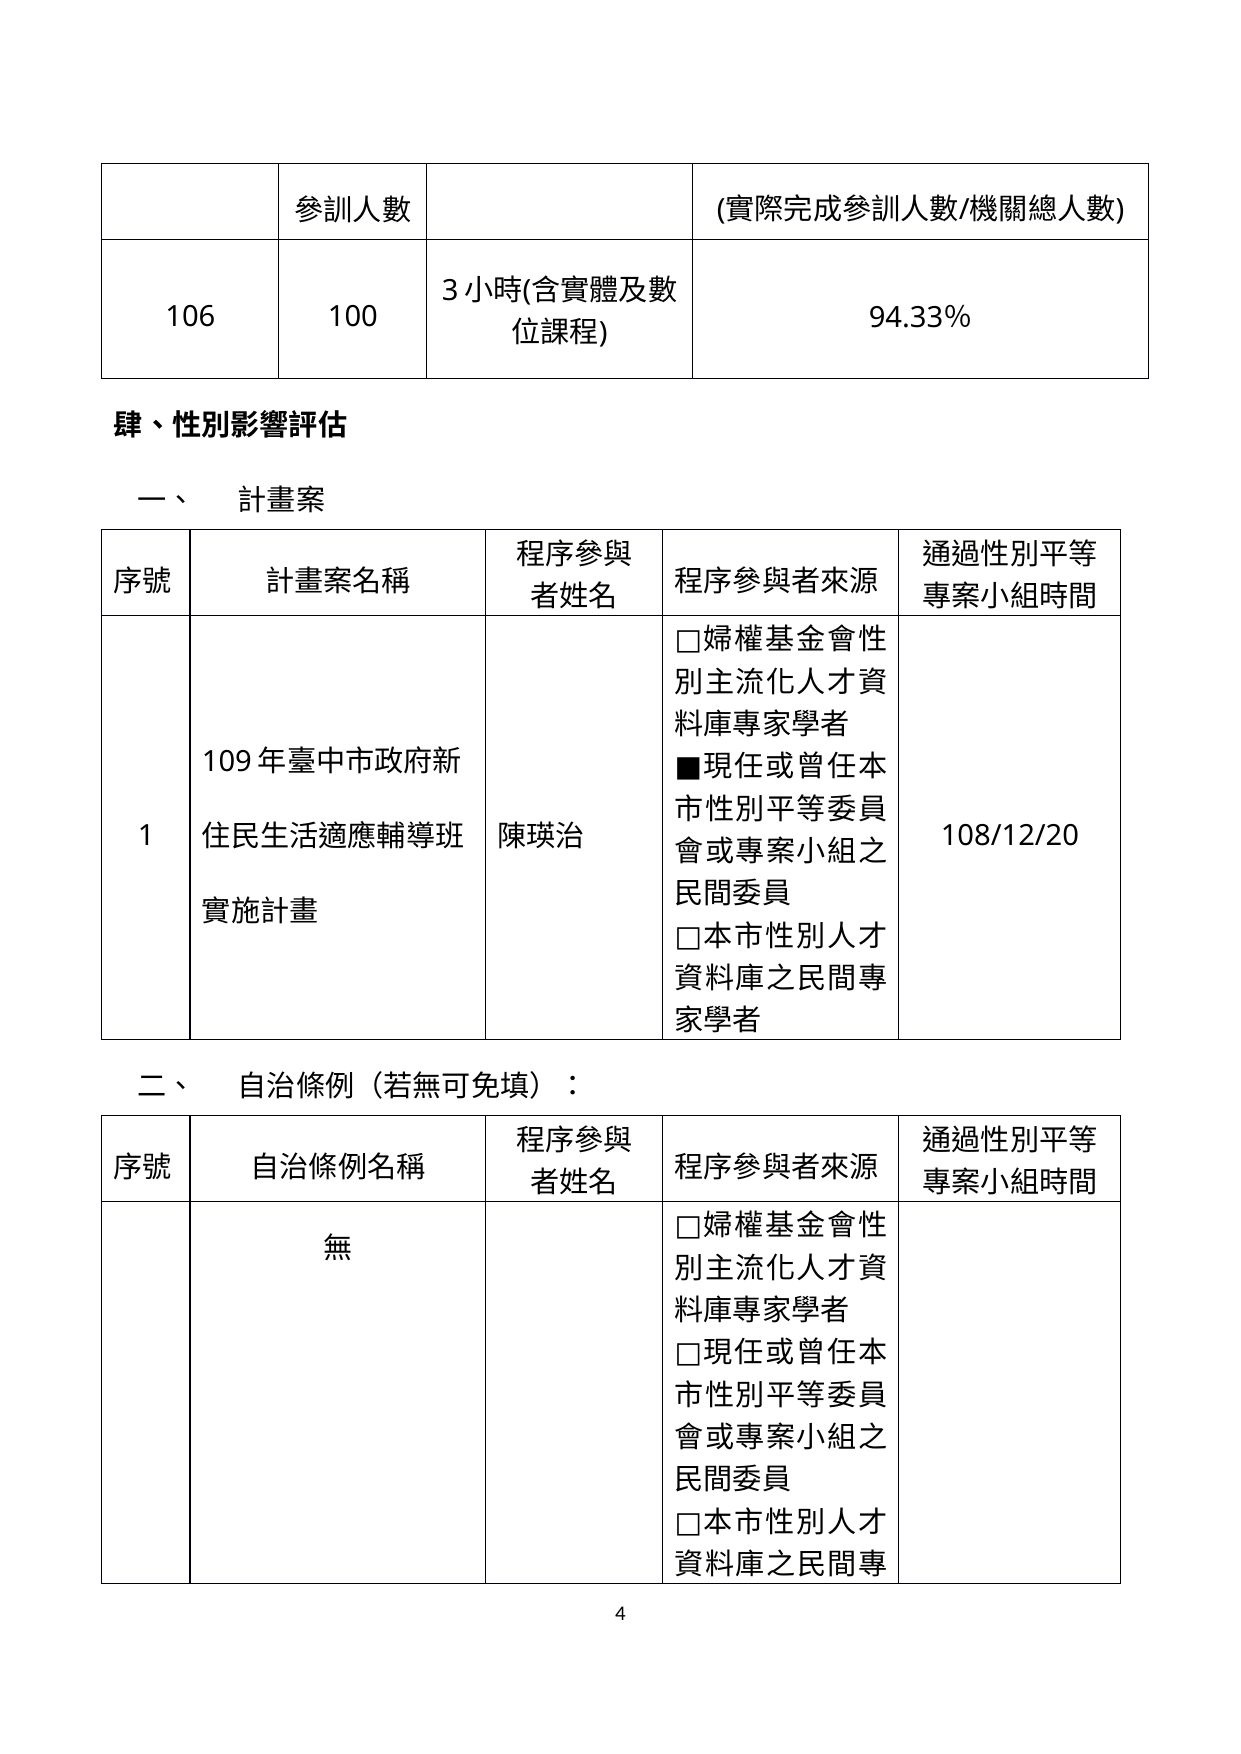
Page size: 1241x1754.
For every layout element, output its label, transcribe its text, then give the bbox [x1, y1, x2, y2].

table_header 通過性別平等專案小組時間 [899, 1116, 1120, 1201]
table_header 程序參與 者姓名 [486, 530, 662, 615]
table_header 參訓人數 [279, 164, 426, 238]
table_cell [102, 1202, 189, 1583]
table_cell 1 [102, 616, 189, 1039]
table_header 通過性別平等專案小組時間 [899, 530, 1120, 615]
table_header 程序參與 者姓名 [486, 1116, 662, 1201]
table_cell 109年臺中市政府新住民生活適應輔導班實施計畫 [191, 616, 485, 1039]
table_header 程序參與者來源 [663, 530, 898, 615]
table_cell 3小時(含實體及數位課程) [427, 240, 692, 378]
table_cell 無 [191, 1202, 485, 1583]
list 自治條例（若無可免填）： [137, 1040, 1053, 1115]
table_header 自治條例名稱 [191, 1116, 485, 1201]
table_cell 106 [102, 240, 278, 378]
table_cell [899, 1202, 1120, 1583]
list 計畫案 [137, 454, 1053, 529]
table_header (實際完成參訓人數/機關總人數) [693, 164, 1148, 238]
table_cell 94.33％ [693, 240, 1148, 378]
table_cell 陳瑛治 [486, 616, 662, 1039]
table_cell □婦權基金會性別主流化人才資料庫專家學者 □現任或曾任本市性別平等委員會或專案小組之民間委員 □本市性別人才資料庫之民間專 [663, 1202, 898, 1583]
table_header 序號 [102, 530, 189, 615]
table_header 序號 [102, 1116, 189, 1201]
table_header [102, 164, 278, 238]
table_header 計畫案名稱 [191, 530, 485, 615]
table_header 程序參與者來源 [663, 1116, 898, 1201]
table_cell 100 [279, 240, 426, 378]
table_header [427, 164, 692, 238]
table_cell □婦權基金會性別主流化人才資料庫專家學者 ■現任或曾任本市性別平等委員會或專案小組之民間委員 □本市性別人才資料庫之民間專家學者 [663, 616, 898, 1039]
table_cell [486, 1202, 662, 1583]
text 肆、性別影響評估 [114, 379, 1053, 454]
table_cell 108/12/20 [899, 616, 1120, 1039]
